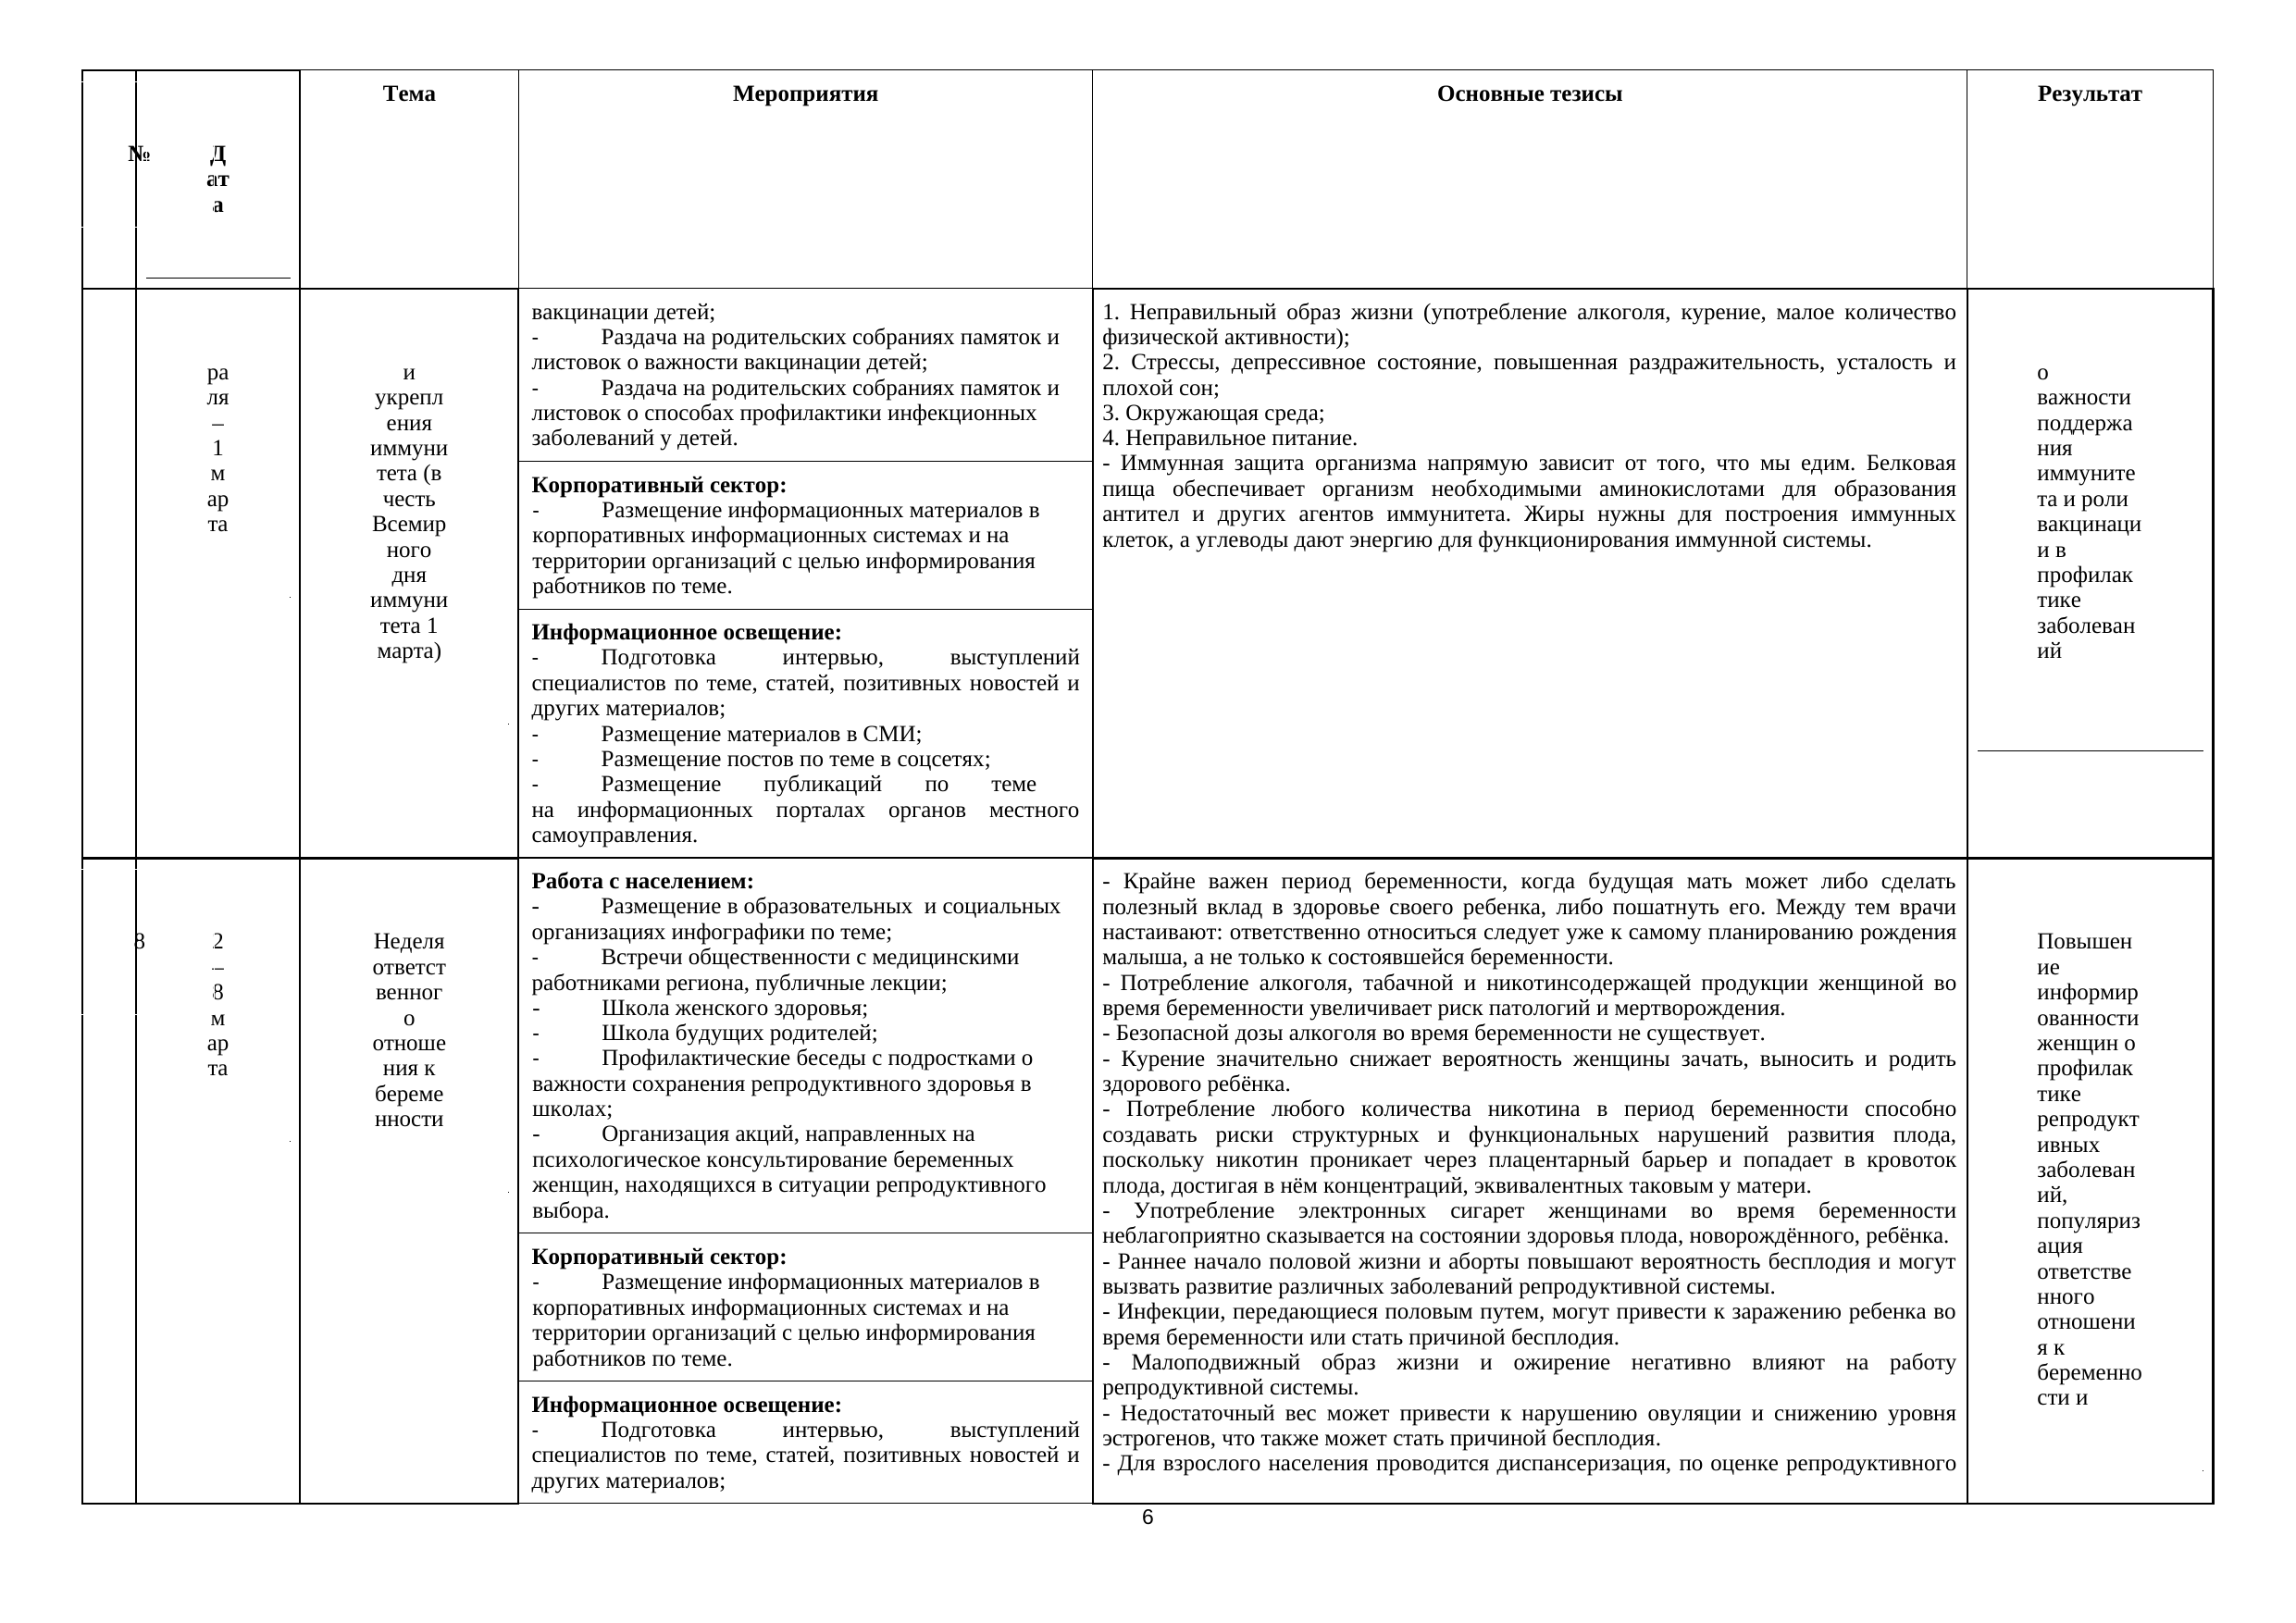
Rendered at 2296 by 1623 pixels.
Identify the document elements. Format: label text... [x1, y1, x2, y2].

table_cell 2 – 8 марта [137, 870, 146, 1014]
table_cell Корпоративный сектор: Размещение информационных материалов в корпоративных информационных системах и на территории организаций с целью информирования работников по теме. [519, 462, 1092, 608]
table_cell 2 – 8 марта [147, 870, 214, 1014]
table_cell 8 [83, 1015, 135, 1503]
table_cell Повышение информированности женщин о профилактике репродуктивных заболеваний, популяризация ответственного отношения к беременности и [1968, 860, 2212, 1503]
table_header № [83, 228, 135, 288]
table_cell Работа с населением: Размещение в образовательных и социальных организациях инфографики по теме; Встречи общественности с медицинскими работниками региона, публичные лекции; Школа женского здоровья; Школа будущих родителей; Профилактические беседы с подростками о важности сохранения репродуктивного здоровья в школах; Организация акций, направленных на психологическое консультирование беременных женщин, находящихся в ситуации репродуктивного выбора. [519, 859, 1092, 1233]
table_header № [83, 71, 135, 81]
table_header Дата [137, 71, 299, 288]
table_cell и укрепления иммунитета (в честь Всемирного дня иммунитета 1 марта) [301, 290, 517, 857]
table_cell 1. Неправильный образ жизни (употребление алкоголя, курение, малое количество физической активности); 2. Стрессы, депрессивное состояние, повышенная раздражительность, усталость и плохой сон; 3. Окружающая среда; 4. Неправильное питание. - Иммунная защита организма напрямую зависит от того, что мы едим. Белковая пища обеспечивает организм необходимыми аминокислотами для образования антител и других агентов иммунитета. Жиры нужны для построения иммунных клеток, а углеводы дают энергию для функционирования иммунной системы. [1094, 290, 1967, 857]
table_cell 2 – 8 марта [137, 860, 299, 1503]
table_header № [83, 82, 135, 227]
table_cell 8 [83, 870, 135, 1014]
table_cell Информационное освещение: Подготовка интервью, выступлений специалистов по теме, статей, позитивных новостей и других материалов; Размещение материалов в СМИ; Размещение постов по теме в соцсетях; Размещение публикаций по теме на информационных порталах органов местного самоуправления. [519, 610, 1092, 857]
table_header Мероприятия [519, 70, 1092, 288]
table_cell 7 [83, 290, 135, 857]
table_cell вакцинации детей; Раздача на родительских собраниях памяток и листовок о важности вакцинации детей; Раздача на родительских собраниях памяток и листовок о способах профилактики инфекционных заболеваний у детей. [519, 289, 1092, 461]
table_cell - Крайне важен период беременности, когда будущая мать может либо сделать полезный вклад в здоровье своего ребенка, либо пошатнуть его. Между тем врачи настаивают: ответственно относиться следует уже к самому планированию рождения малыша, а не только к состоявшейся беременности. - Потребление алкоголя, табачной и никотинсодержащей продукции женщиной во время беременности увеличивает риск патологий и мертворождения. - Безопасной дозы алкоголя во время беременности не существует. - Курение значительно снижает вероятность женщины зачать, выносить и родить здорового ребёнка. - Потребление любого количества никотина в период беременности способно создавать риски структурных и функциональных нарушений развития плода, поскольку никотин проникает через плацентарный барьер и попадает в кровоток плода, достигая в нём концентраций, эквивалентных таковым у матери. - Употребление электронных сигарет женщинами во время беременности неблагоприятно сказывается на состоянии здоровья плода, новорождённого, ребёнка. - Раннее начало половой жизни и аборты повышают вероятность бесплодия и могут вызвать развитие различных заболеваний репродуктивной системы. - Инфекции, передающиеся половым путем, могут привести к заражению ребенка во время беременности или стать причиной бесплодия. - Малоподвижный образ жизни и ожирение негативно влияют на работу репродуктивной системы. - Недостаточный вес может привести к нарушению овуляции и снижению уровня эстрогенов, что также может стать причиной бесплодия. - Для взрослого населения проводится диспансеризация, по оценке репродуктивного [1094, 860, 1967, 1503]
table_cell Корпоративный сектор: Размещение информационных материалов в корпоративных информационных системах и на территории организаций с целью информирования работников по теме. [519, 1233, 1092, 1381]
table_cell о важности поддержания иммунитета и роли вакцинации в профилактике заболеваний [1968, 290, 2212, 857]
table_cell 23 февраля – 1 марта [137, 290, 299, 857]
table_cell Информационное освещение: Подготовка интервью, выступлений специалистов по теме, статей, позитивных новостей и других материалов; [519, 1381, 1092, 1503]
table_header Тема [301, 70, 518, 288]
table_cell Неделя ответственного отношения к беременности [301, 860, 517, 1503]
table_cell 8 [83, 860, 135, 869]
table_header Результат [1967, 70, 2213, 288]
table_header Основные тезисы [1093, 70, 1967, 288]
table_cell 2 – 8 марта [147, 870, 290, 1141]
